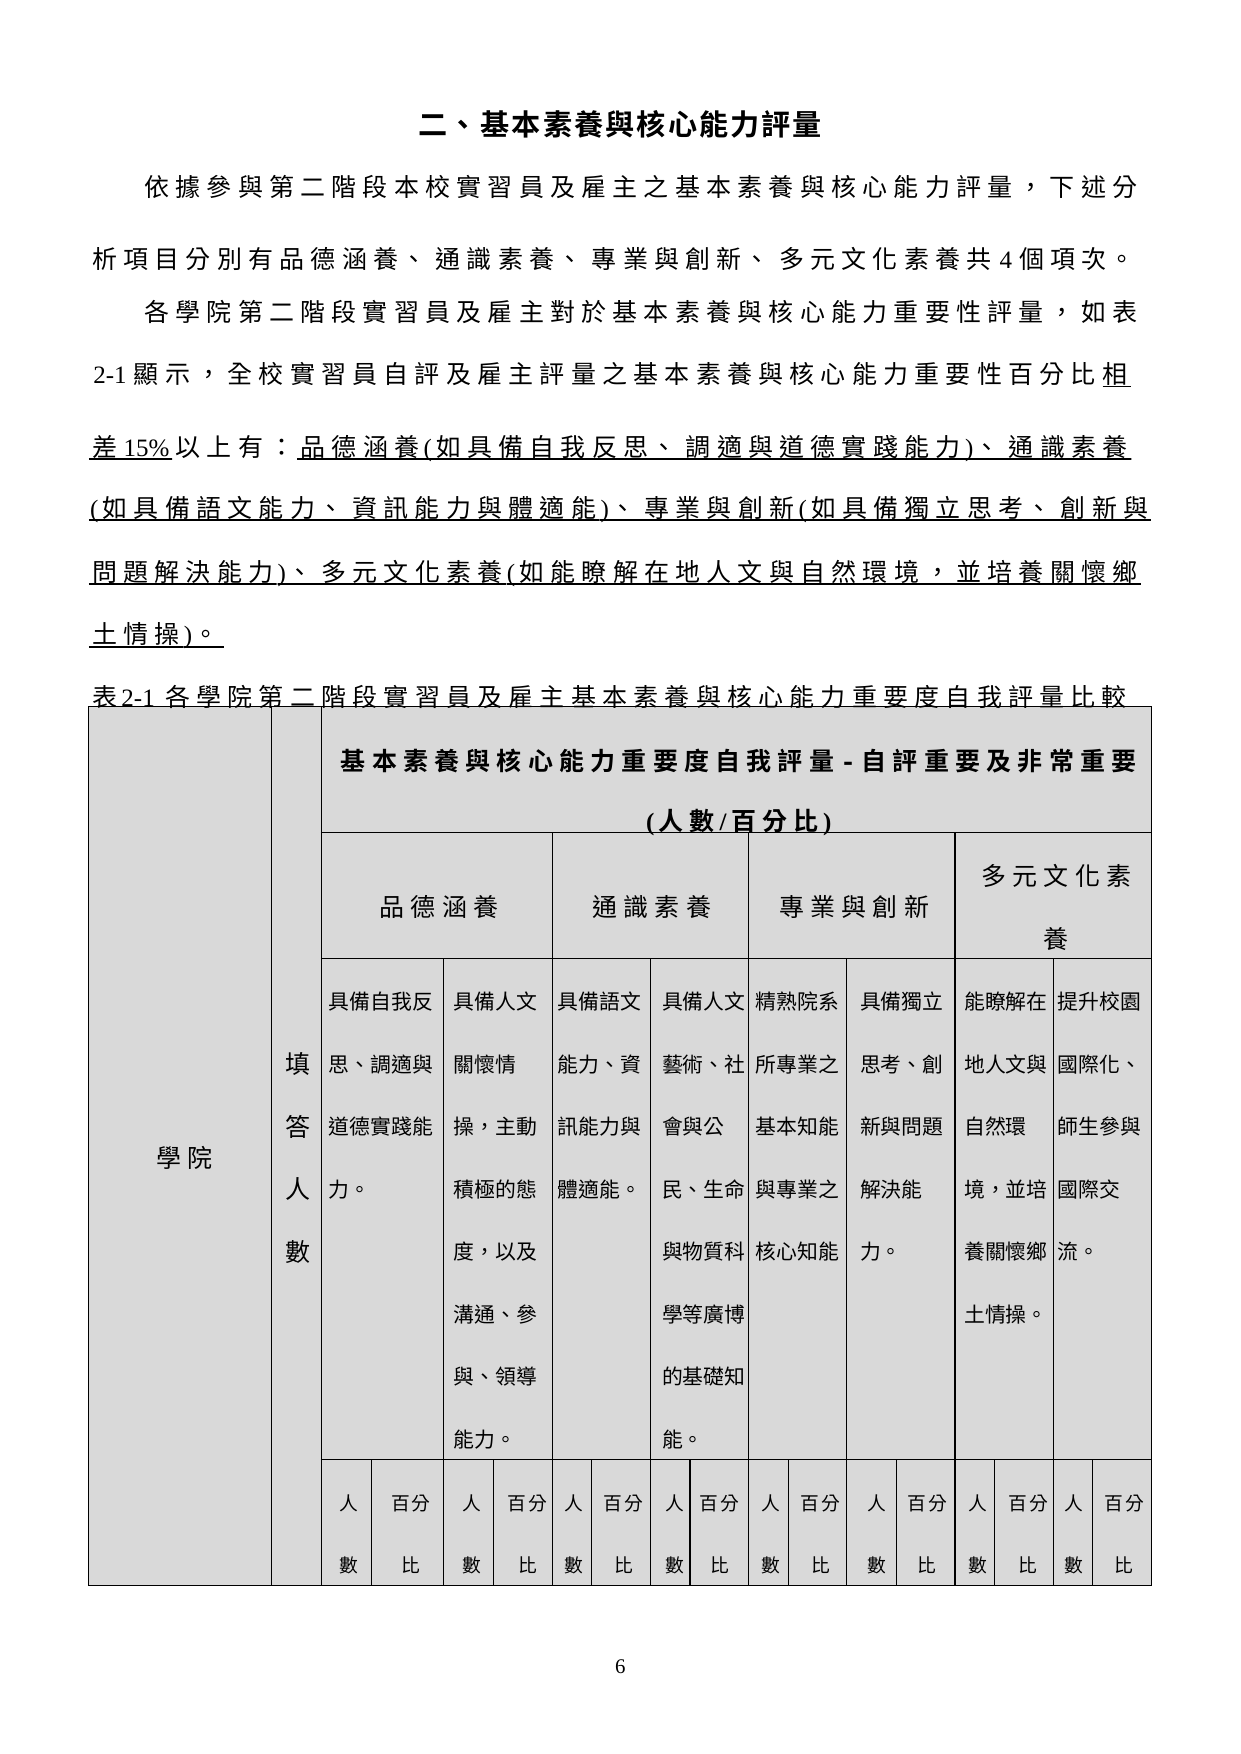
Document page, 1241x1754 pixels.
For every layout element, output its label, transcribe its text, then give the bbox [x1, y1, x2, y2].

table_cell 具備獨立思考、創新與問題解決能力。 [847, 959, 954, 1459]
text 二、基本素養與核心能力評量 [89, 81, 1151, 143]
text 各學院第二階段實習員及雇主對於基本素養與核心能力重要性評量，如表2-1顯示，全校實習員自評及雇主評量之基本素養與核心能力重要性百分比相差15%以上有：品德涵養(如具備自我反思、調適與道德實踐能力)、通識素養(如具備語文能力、資訊能力與體適能)、專業與創新(如具備獨立思考、創新與 [89, 268, 1151, 519]
table_cell 提升校園國際化、師生參與國際交流。 [1054, 959, 1151, 1459]
table_cell 具備語文能力、資訊能力與體適能。 [553, 959, 650, 1459]
table_cell 能瞭解在地人文與自然環境，並培養關懷鄉土情操。 [956, 959, 1053, 1459]
table_cell 品德涵養 [322, 833, 552, 958]
table_cell 百分比 [789, 1460, 846, 1585]
text 依據參與第二階段本校實習員及雇主之基本素養與核心能力評量，下述分析項目分別有品德涵養、通識素養、專業與創新、多元文化素養共4個項次。 [89, 143, 1151, 268]
table_cell 通識素養 [553, 833, 748, 958]
table_cell 人數 [444, 1460, 493, 1585]
text 問題解決能力)、多元文化素養(如能瞭解在地人文與自然環境，並培養關懷鄉土情操)。 [89, 521, 1151, 643]
table_header 基本素養與核心能力重要度自我評量-自評重要及非常重要 (人數/百分比) [322, 707, 1151, 832]
table_header 學院 [89, 707, 271, 1585]
table_cell 具備人文關懷情操，主動積極的態度，以及溝通、參與、領導能力。 [444, 959, 552, 1459]
table_cell 人數 [322, 1460, 371, 1585]
table_cell 專業與創新 [749, 833, 954, 958]
table_cell 人數 [749, 1460, 788, 1585]
table_header 填答人數 [272, 707, 321, 1585]
table_cell 人數 [847, 1460, 896, 1585]
table_cell 百分比 [897, 1460, 954, 1585]
table_cell 人數 [956, 1460, 994, 1585]
table_cell 多元文化素養 [956, 833, 1151, 958]
table_cell 具備自我反思、調適與道德實踐能力。 [322, 959, 443, 1459]
table_cell 具備人文藝術、社會與公民、生命與物質科學等廣博的基礎知能。 [651, 959, 748, 1459]
table_cell 百分比 [494, 1460, 552, 1585]
text 表2-1 各學院第二階段實習員及雇主基本素養與核心能力重要度自我評量比較 [89, 643, 1151, 706]
table_cell 人數 [553, 1460, 591, 1585]
table_cell 人數 [651, 1460, 689, 1585]
table_cell 百分比 [1093, 1460, 1151, 1585]
table_cell 人數 [1054, 1460, 1092, 1585]
table_cell 百分比 [995, 1460, 1053, 1585]
table_cell 精熟院系所專業之基本知能與專業之核心知能 [749, 959, 846, 1459]
table_cell 百分比 [592, 1460, 650, 1585]
table_cell 百分比 [372, 1460, 443, 1585]
table_cell 百分比 [691, 1460, 748, 1585]
